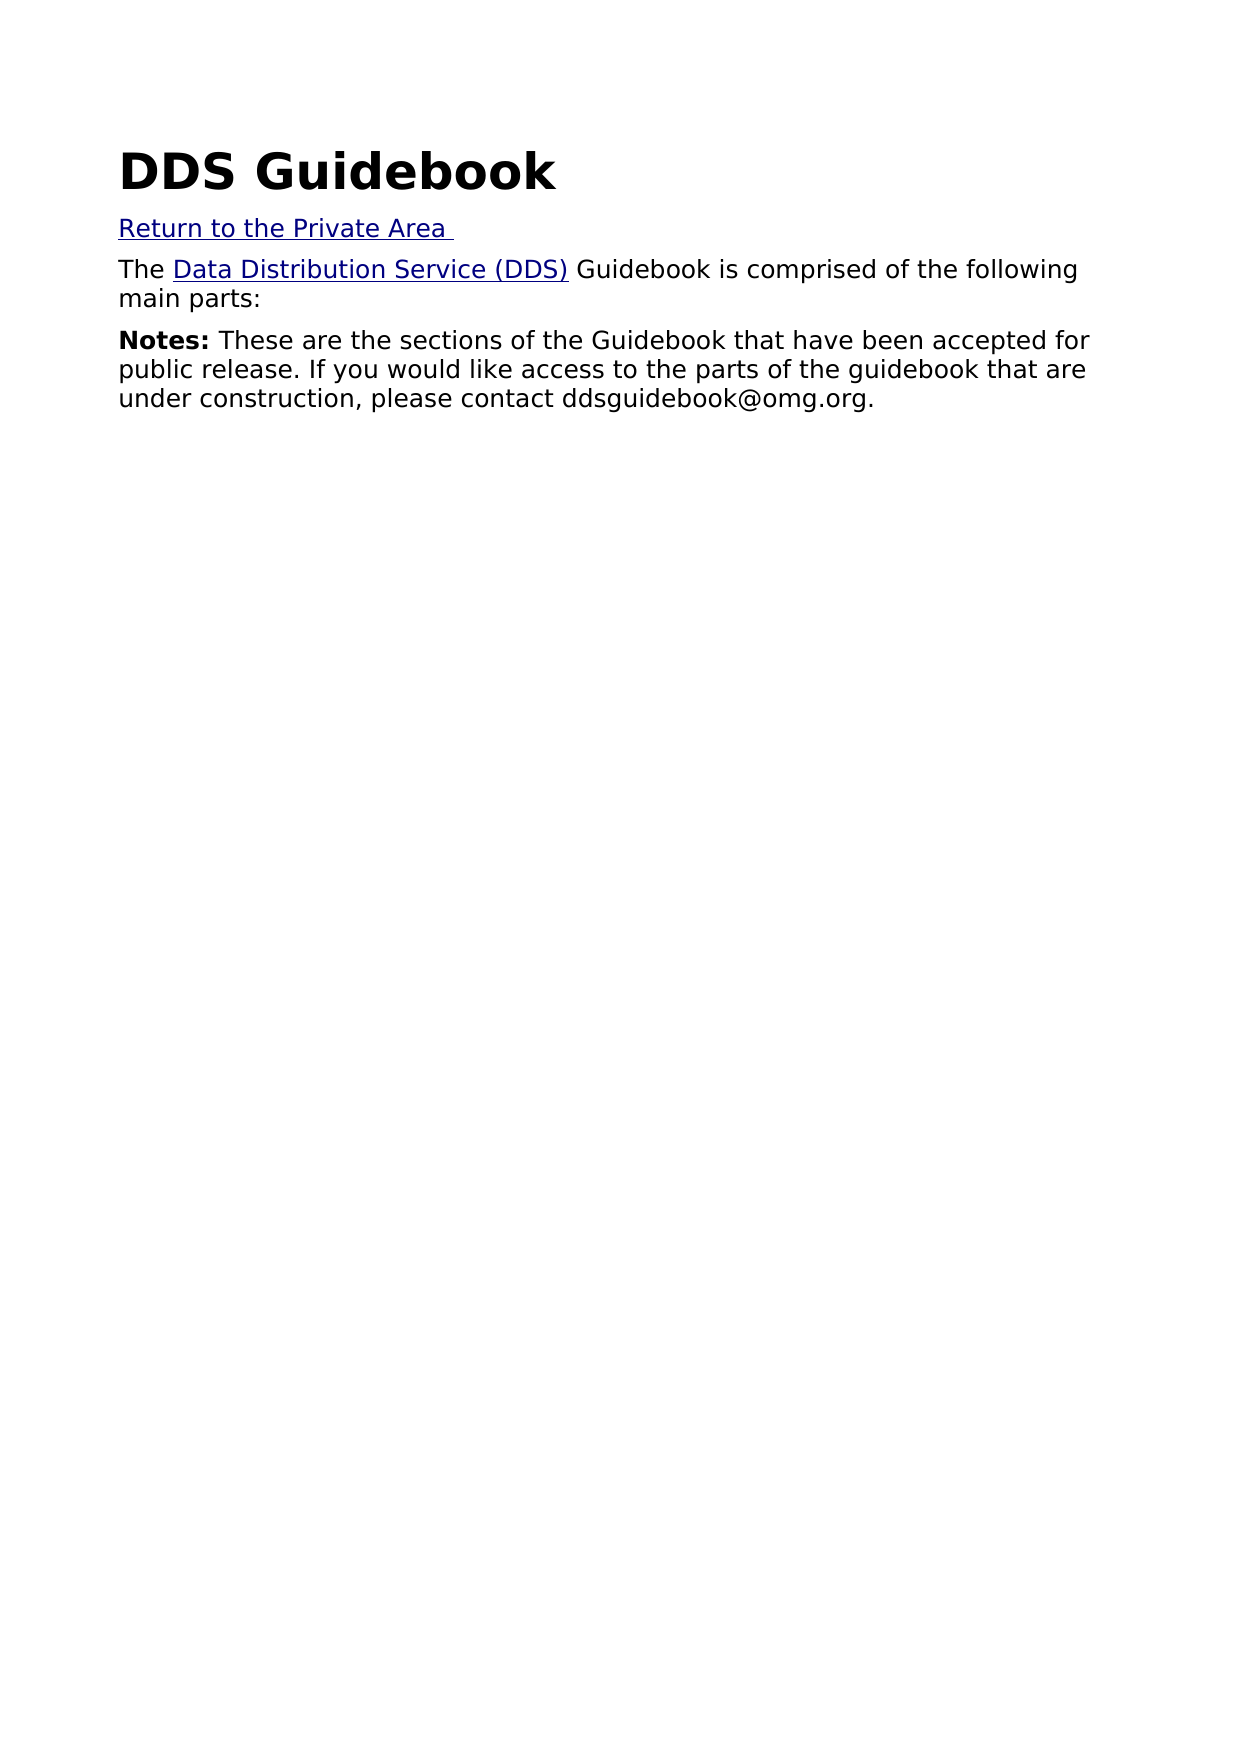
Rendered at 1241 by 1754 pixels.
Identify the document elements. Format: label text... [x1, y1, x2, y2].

subtitle DDS Guidebook [118, 143, 1122, 201]
text The Data Distribution Service (DDS) Guidebook is comprised of the following main parts: [118, 256, 1122, 314]
text Notes: These are the sections of the Guidebook that have been accepted for public release. If you would like access to the parts of the guidebook that are under construction, please contact ddsguidebook@omg.org. [118, 326, 1122, 414]
text Return to the Private Area [118, 214, 1122, 243]
